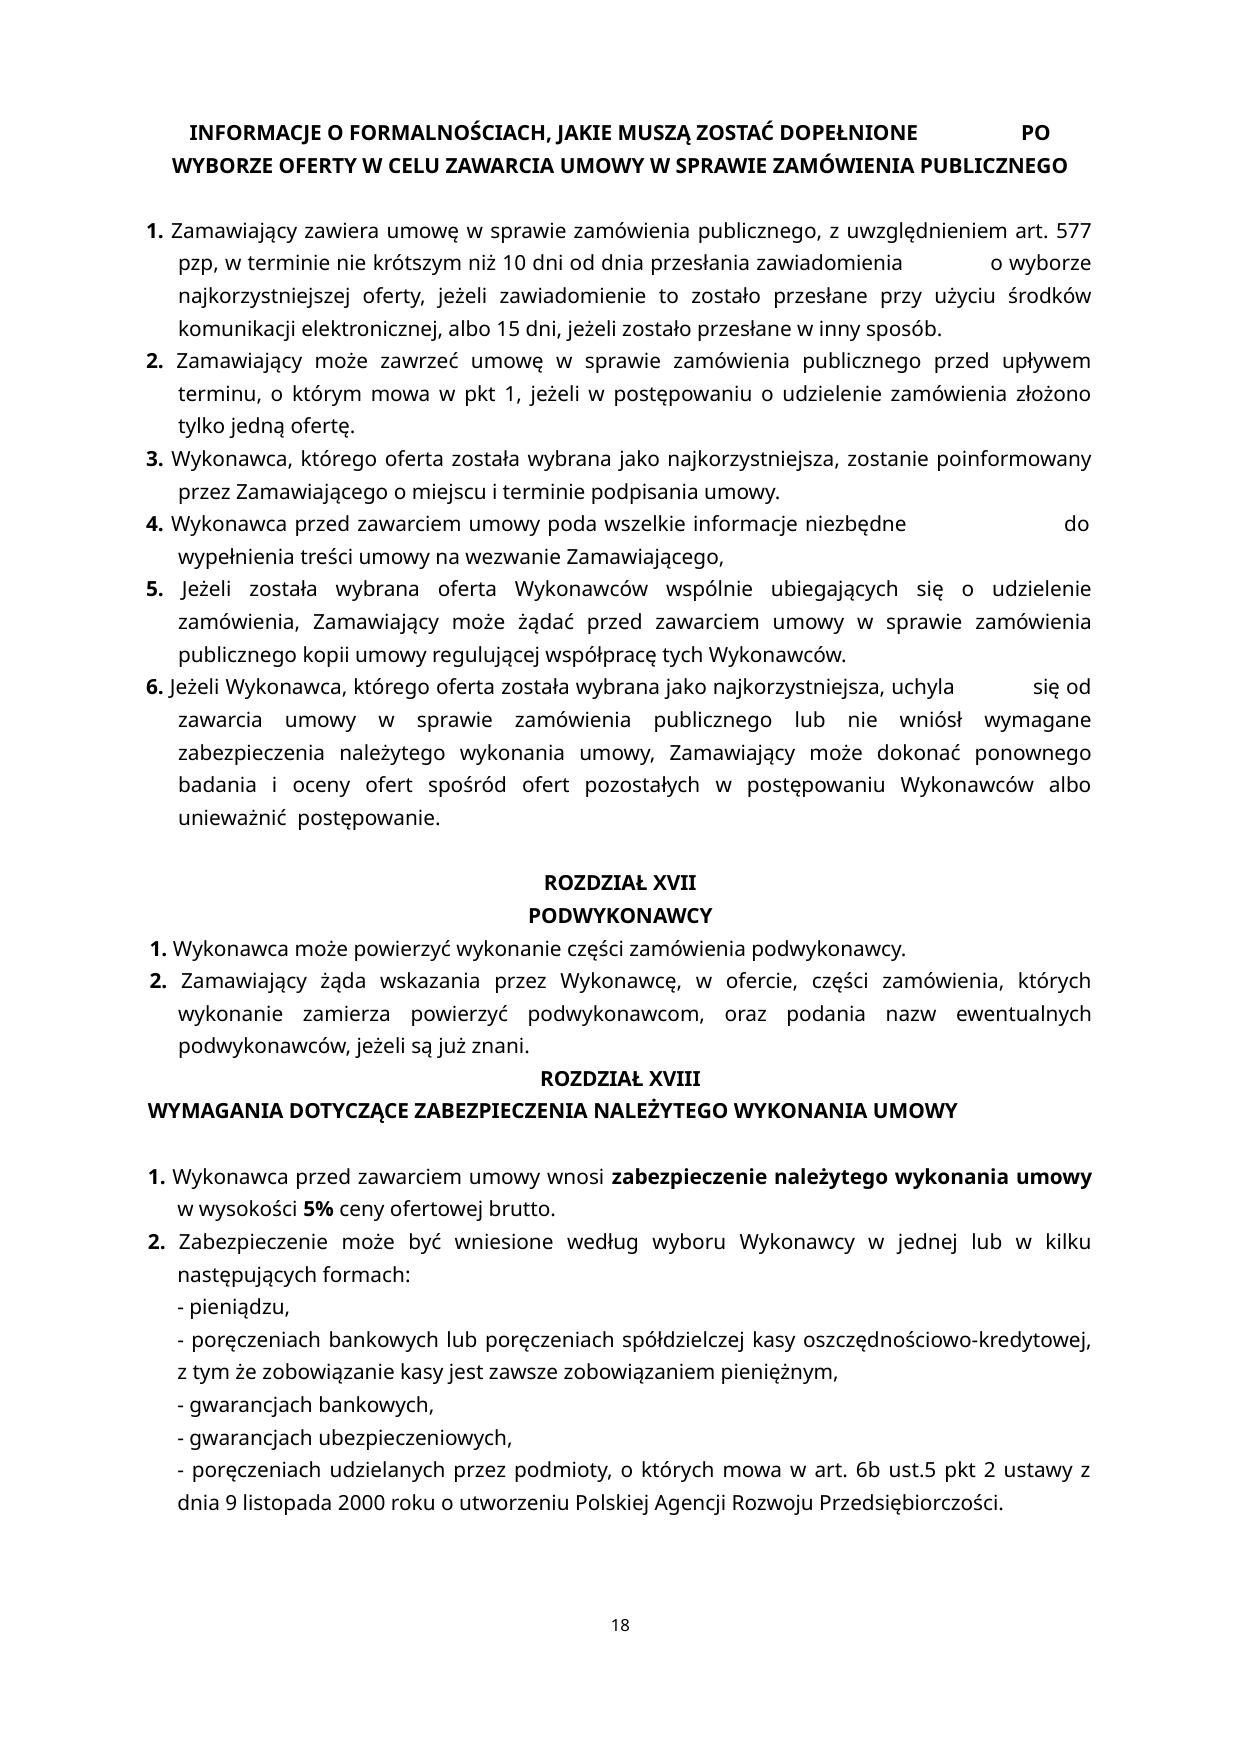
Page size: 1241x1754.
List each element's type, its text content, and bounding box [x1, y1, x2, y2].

text - gwarancjach ubezpieczeniowych, [177, 1423, 1093, 1451]
text 6. Jeżeli Wykonawca, którego oferta została wybrana jako najkorzystniejsza, uchyla się od zawarcia umowy w sprawie zamówienia publicznego lub nie wniósł wymagane zabezpieczenia należytego wykonania umowy, Zamawiający może dokonać ponownego badania i oceny ofert spośród ofert pozostałych w postępowaniu Wykonawców albo unieważnić postępowanie. [146, 672, 1093, 831]
text - gwarancjach bankowych, [177, 1390, 1093, 1418]
text 2. Zamawiający może zawrzeć umowę w sprawie zamówienia publicznego przed upływem terminu, o którym mowa w pkt 1, jeżeli w postępowaniu o udzielenie zamówienia złożono tylko jedną ofertę. [146, 346, 1093, 440]
text ROZDZIAŁ XVII [148, 868, 1093, 897]
text ROZDZIAŁ XVIII [148, 1064, 1093, 1092]
text INFORMACJE O FORMALNOŚCIACH, JAKIE MUSZĄ ZOSTAĆ DOPEŁNIONE PO WYBORZE OFERTY W CELU ZAWARCIA UMOWY W SPRAWIE ZAMÓWIENIA PUBLICZNEGO [148, 118, 1093, 179]
text - pieniądzu, [177, 1292, 1093, 1321]
text 1. Zamawiający zawiera umowę w sprawie zamówienia publicznego, z uwzględnieniem art. 577 pzp, w terminie nie krótszym niż 10 dni od dnia przesłania zawiadomienia o wyborze najkorzystniejszej oferty, jeżeli zawiadomienie to zostało przesłane przy użyciu środków komunikacji elektronicznej, albo 15 dni, jeżeli zostało przesłane w inny sposób. [146, 216, 1093, 342]
text 1. Wykonawca przed zawarciem umowy wnosi zabezpieczenie należytego wykonania umowy w wysokości 5% ceny ofertowej brutto. [148, 1162, 1093, 1223]
text 2. Zabezpieczenie może być wniesione według wyboru Wykonawcy w jednej lub w kilku następujących formach: [148, 1227, 1093, 1288]
text 1. Wykonawca może powierzyć wykonanie części zamówienia podwykonawcy. [149, 934, 1093, 962]
text - poręczeniach udzielanych przez podmioty, o których mowa w art. 6b ust.5 pkt 2 ustawy z dnia 9 listopada 2000 roku o utworzeniu Polskiej Agencji Rozwoju Przedsiębiorczości. [177, 1455, 1093, 1516]
text 2. Zamawiający żąda wskazania przez Wykonawcę, w ofercie, części zamówienia, których wykonanie zamierza powierzyć podwykonawcom, oraz podania nazw ewentualnych podwykonawców, jeżeli są już znani. [149, 966, 1093, 1060]
text WYMAGANIA DOTYCZĄCE ZABEZPIECZENIA NALEŻYTEGO WYKONANIA UMOWY [148, 1097, 1093, 1125]
text PODWYKONAWCY [148, 901, 1093, 929]
text 3. Wykonawca, którego oferta została wybrana jako najkorzystniejsza, zostanie poinformowany przez Zamawiającego o miejscu i terminie podpisania umowy. [146, 444, 1093, 505]
text - poręczeniach bankowych lub poręczeniach spółdzielczej kasy oszczędnościowo-kredytowej, z tym że zobowiązanie kasy jest zawsze zobowiązaniem pieniężnym, [177, 1325, 1093, 1386]
text 4. Wykonawca przed zawarciem umowy poda wszelkie informacje niezbędne do wypełnienia treści umowy na wezwanie Zamawiającego, [146, 509, 1093, 570]
text 5. Jeżeli została wybrana oferta Wykonawców wspólnie ubiegających się o udzielenie zamówienia, Zamawiający może żądać przed zawarciem umowy w sprawie zamówienia publicznego kopii umowy regulującej współpracę tych Wykonawców. [146, 574, 1093, 668]
